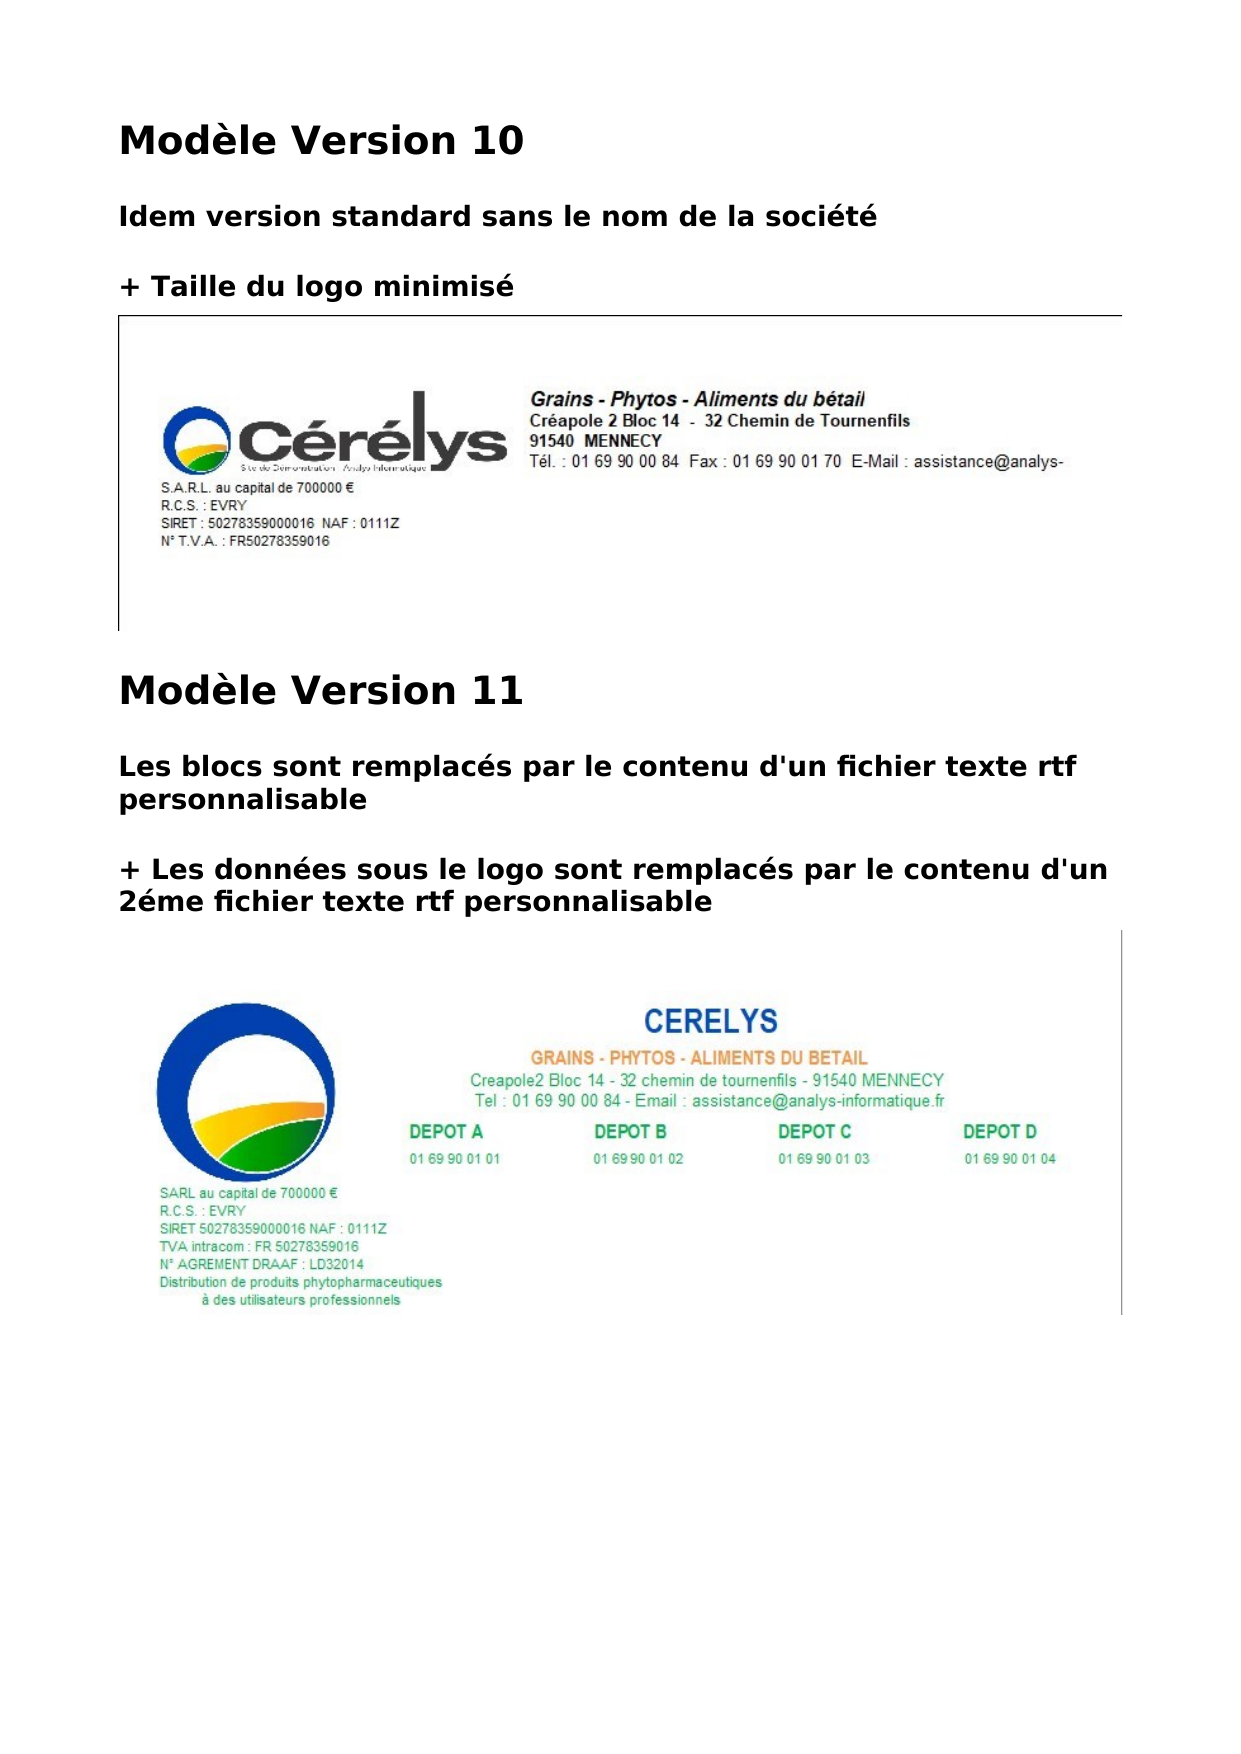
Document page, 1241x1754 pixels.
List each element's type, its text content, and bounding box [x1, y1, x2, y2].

subtitle Modèle Version 11 [118, 668, 1122, 713]
picture [118, 315, 1123, 631]
subtitle Modèle Version 10 [118, 118, 1122, 163]
subtitle + Les données sous le logo sont remplacés par le contenu d'un 2éme fichier texte rtf personnalisable [118, 853, 1122, 918]
subtitle + Taille du logo minimisé [118, 271, 1122, 303]
subtitle Idem version standard sans le nom de la société [118, 201, 1122, 233]
subtitle Les blocs sont remplacés par le contenu d'un fichier texte rtf personnalisable [118, 751, 1122, 816]
picture [118, 930, 1123, 1315]
